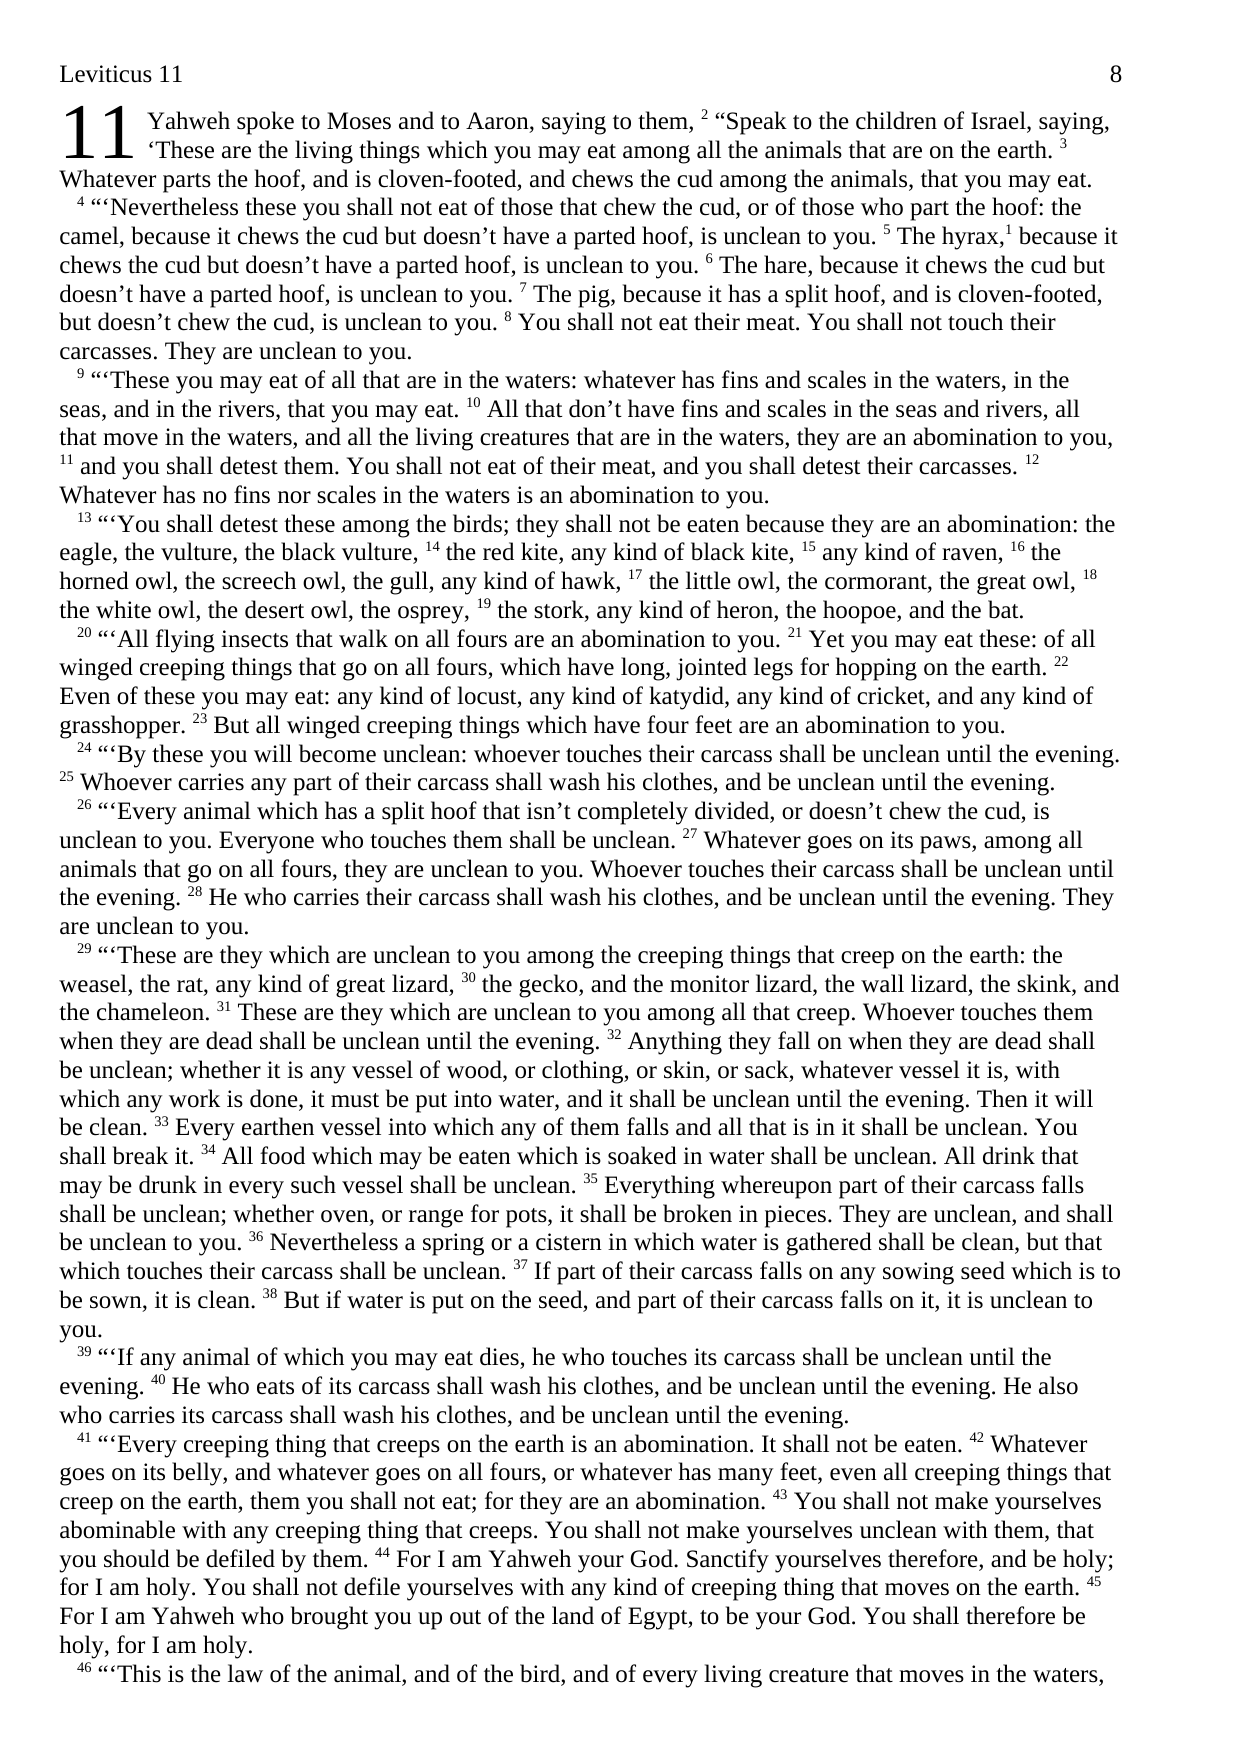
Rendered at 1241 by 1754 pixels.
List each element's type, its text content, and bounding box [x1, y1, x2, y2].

text 26 “‘Every animal which has a split hoof that isn’t completely divided, or doesn’t chew the cud, is unclean to you. Everyone who touches them shall be unclean. 27 Whatever goes on its paws, among all animals that go on all fours, they are unclean to you. Whoever touches their carcass shall be unclean until the evening. 28 He who carries their carcass shall wash his clothes, and be unclean until the evening. They are unclean to you. [59, 796, 1122, 940]
text 4 “‘Nevertheless these you shall not eat of those that chew the cud, or of those who part the hoof: the camel, because it chews the cud but doesn’t have a parted hoof, is unclean to you. 5 The hyrax,1 because it chews the cud but doesn’t have a parted hoof, is unclean to you. 6 The hare, because it chews the cud but doesn’t have a parted hoof, is unclean to you. 7 The pig, because it has a split hoof, and is cloven-footed, but doesn’t chew the cud, is unclean to you. 8 You shall not eat their meat. You shall not touch their carcasses. They are unclean to you. [59, 192, 1122, 365]
text 41 “‘Every creeping thing that creeps on the earth is an abomination. It shall not be eaten. 42 Whatever goes on its belly, and whatever goes on all fours, or whatever has many feet, even all creeping things that creep on the earth, them you shall not eat; for they are an abomination. 43 You shall not make yourselves abominable with any creeping thing that creeps. You shall not make yourselves unclean with them, that you should be defiled by them. 44 For I am Yahweh your God. Sanctify yourselves therefore, and be holy; for I am holy. You shall not defile yourselves with any kind of creeping thing that moves on the earth. 45 For I am Yahweh who brought you up out of the land of Egypt, to be your God. You shall therefore be holy, for I am holy. [59, 1429, 1122, 1659]
text 11Yahweh spoke to Moses and to Aaron, saying to them, 2 “Speak to the children of Israel, saying, ‘These are the living things which you may eat among all the animals that are on the earth. 3 Whatever parts the hoof, and is cloven-footed, and chews the cud among the animals, that you may eat. [59, 106, 1122, 192]
text 46 “‘This is the law of the animal, and of the bird, and of every living creature that moves in the waters, [59, 1659, 1122, 1687]
text 29 “‘These are they which are unclean to you among the creeping things that creep on the earth: the weasel, the rat, any kind of great lizard, 30 the gecko, and the monitor lizard, the wall lizard, the skink, and the chameleon. 31 These are they which are unclean to you among all that creep. Whoever touches them when they are dead shall be unclean until the evening. 32 Anything they fall on when they are dead shall be unclean; whether it is any vessel of wood, or clothing, or skin, or sack, whatever vessel it is, with which any work is done, it must be put into water, and it shall be unclean until the evening. Then it will be clean. 33 Every earthen vessel into which any of them falls and all that is in it shall be unclean. You shall break it. 34 All food which may be eaten which is soaked in water shall be unclean. All drink that may be drunk in every such vessel shall be unclean. 35 Everything whereupon part of their carcass falls shall be unclean; whether oven, or range for pots, it shall be broken in pieces. They are unclean, and shall be unclean to you. 36 Nevertheless a spring or a cistern in which water is gathered shall be clean, but that which touches their carcass shall be unclean. 37 If part of their carcass falls on any sowing seed which is to be sown, it is clean. 38 But if water is put on the seed, and part of their carcass falls on it, it is unclean to you. [59, 940, 1122, 1342]
text 13 “‘You shall detest these among the birds; they shall not be eaten because they are an abomination: the eagle, the vulture, the black vulture, 14 the red kite, any kind of black kite, 15 any kind of raven, 16 the horned owl, the screech owl, the gull, any kind of hawk, 17 the little owl, the cormorant, the great owl, 18 the white owl, the desert owl, the osprey, 19 the stork, any kind of heron, the hoopoe, and the bat. [59, 509, 1122, 624]
text 39 “‘If any animal of which you may eat dies, he who touches its carcass shall be unclean until the evening. 40 He who eats of its carcass shall wash his clothes, and be unclean until the evening. He also who carries its carcass shall wash his clothes, and be unclean until the evening. [59, 1342, 1122, 1429]
text 24 “‘By these you will become unclean: whoever touches their carcass shall be unclean until the evening. 25 Whoever carries any part of their carcass shall wash his clothes, and be unclean until the evening. [59, 739, 1122, 796]
text 20 “‘All flying insects that walk on all fours are an abomination to you. 21 Yet you may eat these: of all winged creeping things that go on all fours, which have long, jointed legs for hopping on the earth. 22 Even of these you may eat: any kind of locust, any kind of katydid, any kind of cricket, and any kind of grasshopper. 23 But all winged creeping things which have four feet are an abomination to you. [59, 624, 1122, 739]
text 9 “‘These you may eat of all that are in the waters: whatever has fins and scales in the waters, in the seas, and in the rivers, that you may eat. 10 All that don’t have fins and scales in the seas and rivers, all that move in the waters, and all the living creatures that are in the waters, they are an abomination to you, 11 and you shall detest them. You shall not eat of their meat, and you shall detest their carcasses. 12 Whatever has no fins nor scales in the waters is an abomination to you. [59, 365, 1122, 509]
